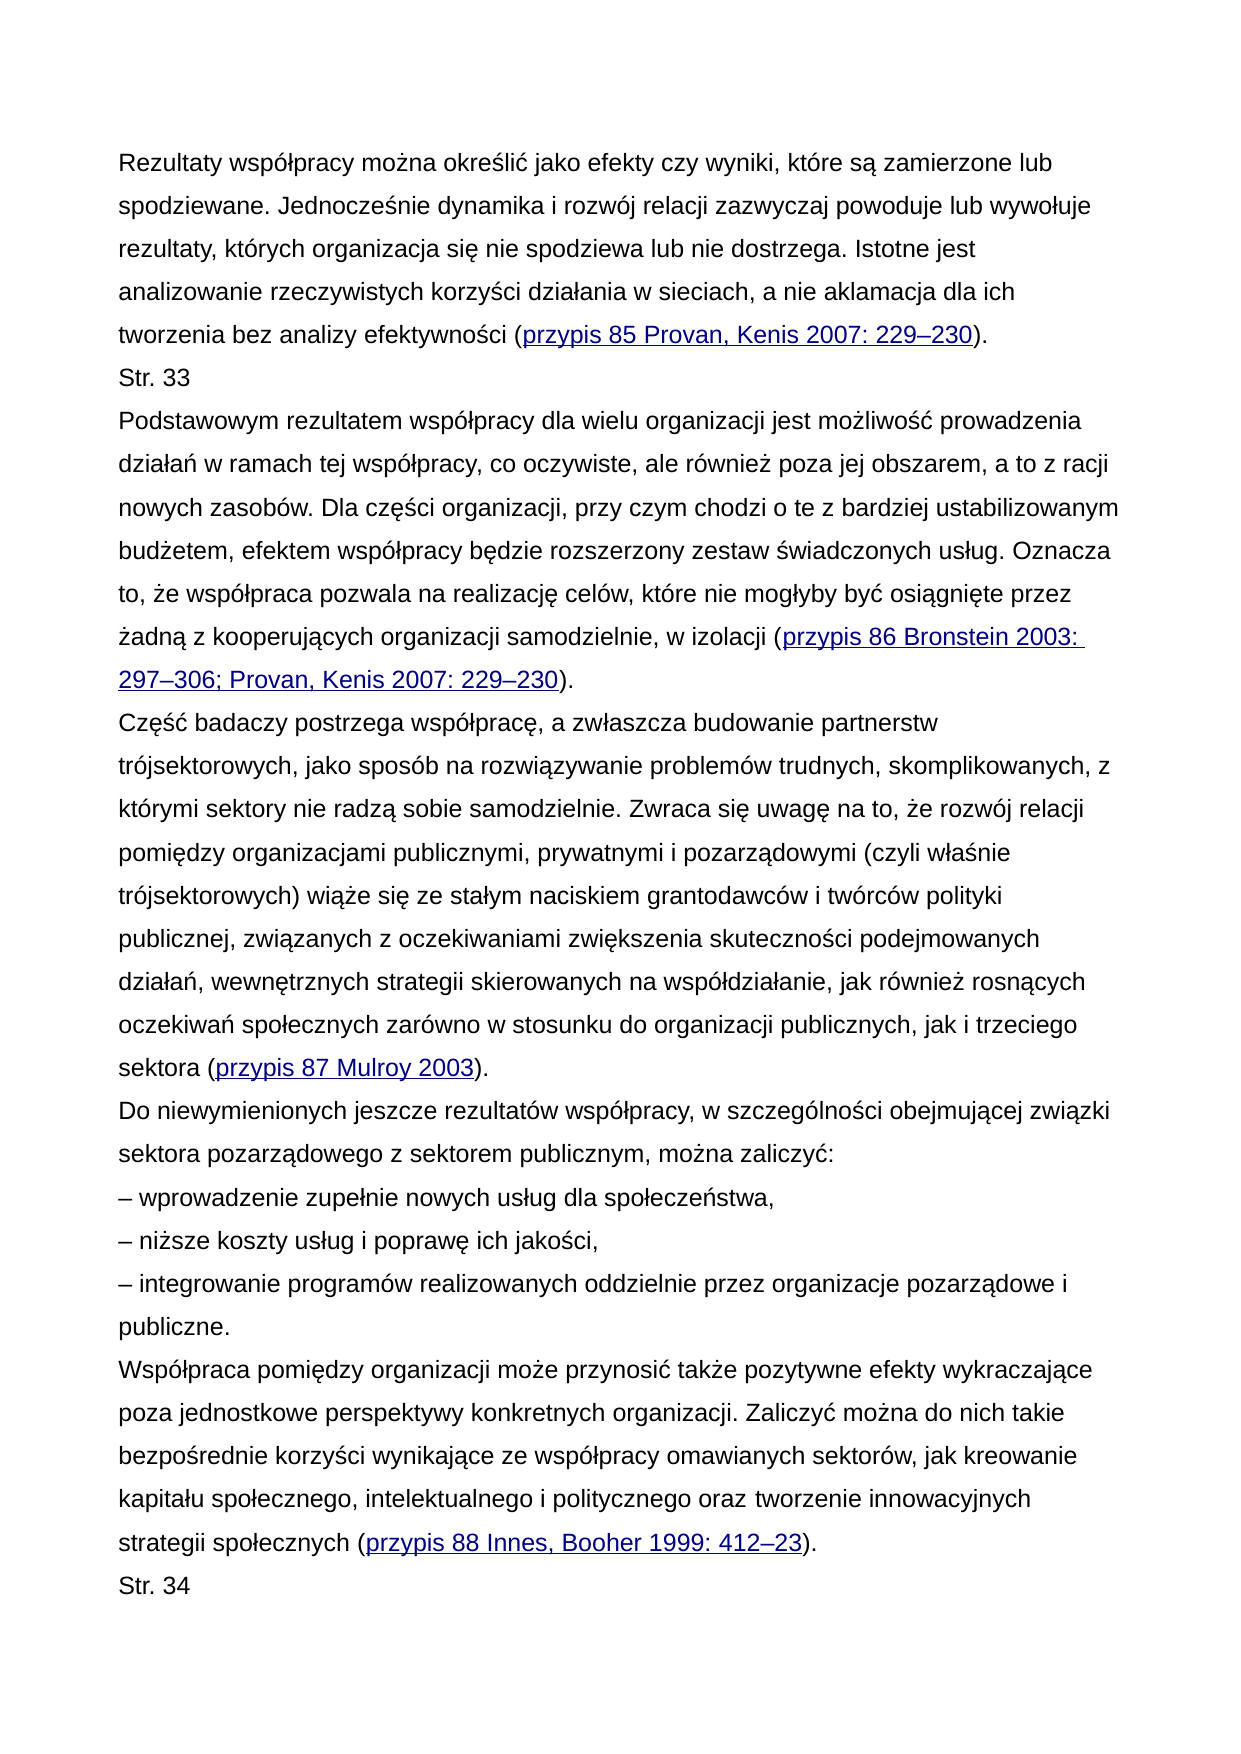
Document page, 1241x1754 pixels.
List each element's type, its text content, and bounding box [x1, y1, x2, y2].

text Str. 33 [118, 363, 1122, 392]
text – wprowadzenie zupełnie nowych usług dla społeczeństwa, [118, 1183, 1122, 1211]
text Część badaczy postrzega współpracę, a zwłaszcza budowanie partnerstw trójsektorowych, jako sposób na rozwiązywanie problemów trudnych, skomplikowanych, z którymi sektory nie radzą sobie samodzielnie. Zwraca się uwagę na to, że rozwój relacji pomiędzy organizacjami publicznymi, prywatnymi i pozarządowymi (czyli właśnie trójsektorowych) wiąże się ze stałym naciskiem grantodawców i twórców polityki publicznej, związanych z oczekiwaniami zwiększenia skuteczności podejmowanych działań, wewnętrznych strategii skierowanych na współdziałanie, jak również rosnących oczekiwań społecznych zarówno w stosunku do organizacji publicznych, jak i trzeciego sektora (przypis 87 Mulroy 2003). [118, 708, 1122, 1082]
text Współpraca pomiędzy organizacji może przynosić także pozytywne efekty wykraczające poza jednostkowe perspektywy konkretnych organizacji. Zaliczyć można do nich takie bezpośrednie korzyści wynikające ze współpracy omawianych sektorów, jak kreowanie kapitału społecznego, intelektualnego i politycznego oraz tworzenie innowacyjnych strategii społecznych (przypis 88 Innes, Booher 1999: 412–23). [118, 1355, 1122, 1556]
text Rezultaty współpracy można określić jako efekty czy wyniki, które są zamierzone lub spodziewane. Jednocześnie dynamika i rozwój relacji zazwyczaj powoduje lub wywołuje rezultaty, których organizacja się nie spodziewa lub nie dostrzega. Istotne jest analizowanie rzeczywistych korzyści działania w sieciach, a nie aklamacja dla ich tworzenia bez analizy efektywności (przypis 85 Provan, Kenis 2007: 229–230). [118, 148, 1122, 349]
text Podstawowym rezultatem współpracy dla wielu organizacji jest możliwość prowadzenia działań w ramach tej współpracy, co oczywiste, ale również poza jej obszarem, a to z racji nowych zasobów. Dla części organizacji, przy czym chodzi o te z bardziej ustabilizowanym budżetem, efektem współpracy będzie rozszerzony zestaw świadczonych usług. Oznacza to, że współpraca pozwala na realizację celów, które nie mogłyby być osiągnięte przez żadną z kooperujących organizacji samodzielnie, w izolacji (przypis 86 Bronstein 2003: 297–306; Provan, Kenis 2007: 229–230). [118, 406, 1122, 694]
text Do niewymienionych jeszcze rezultatów współpracy, w szczególności obejmującej związki sektora pozarządowego z sektorem publicznym, można zaliczyć: [118, 1096, 1122, 1168]
text Str. 34 [118, 1571, 1122, 1599]
text – integrowanie programów realizowanych oddzielnie przez organizacje pozarządowe i publiczne. [118, 1269, 1122, 1341]
text – niższe koszty usług i poprawę ich jakości, [118, 1226, 1122, 1254]
